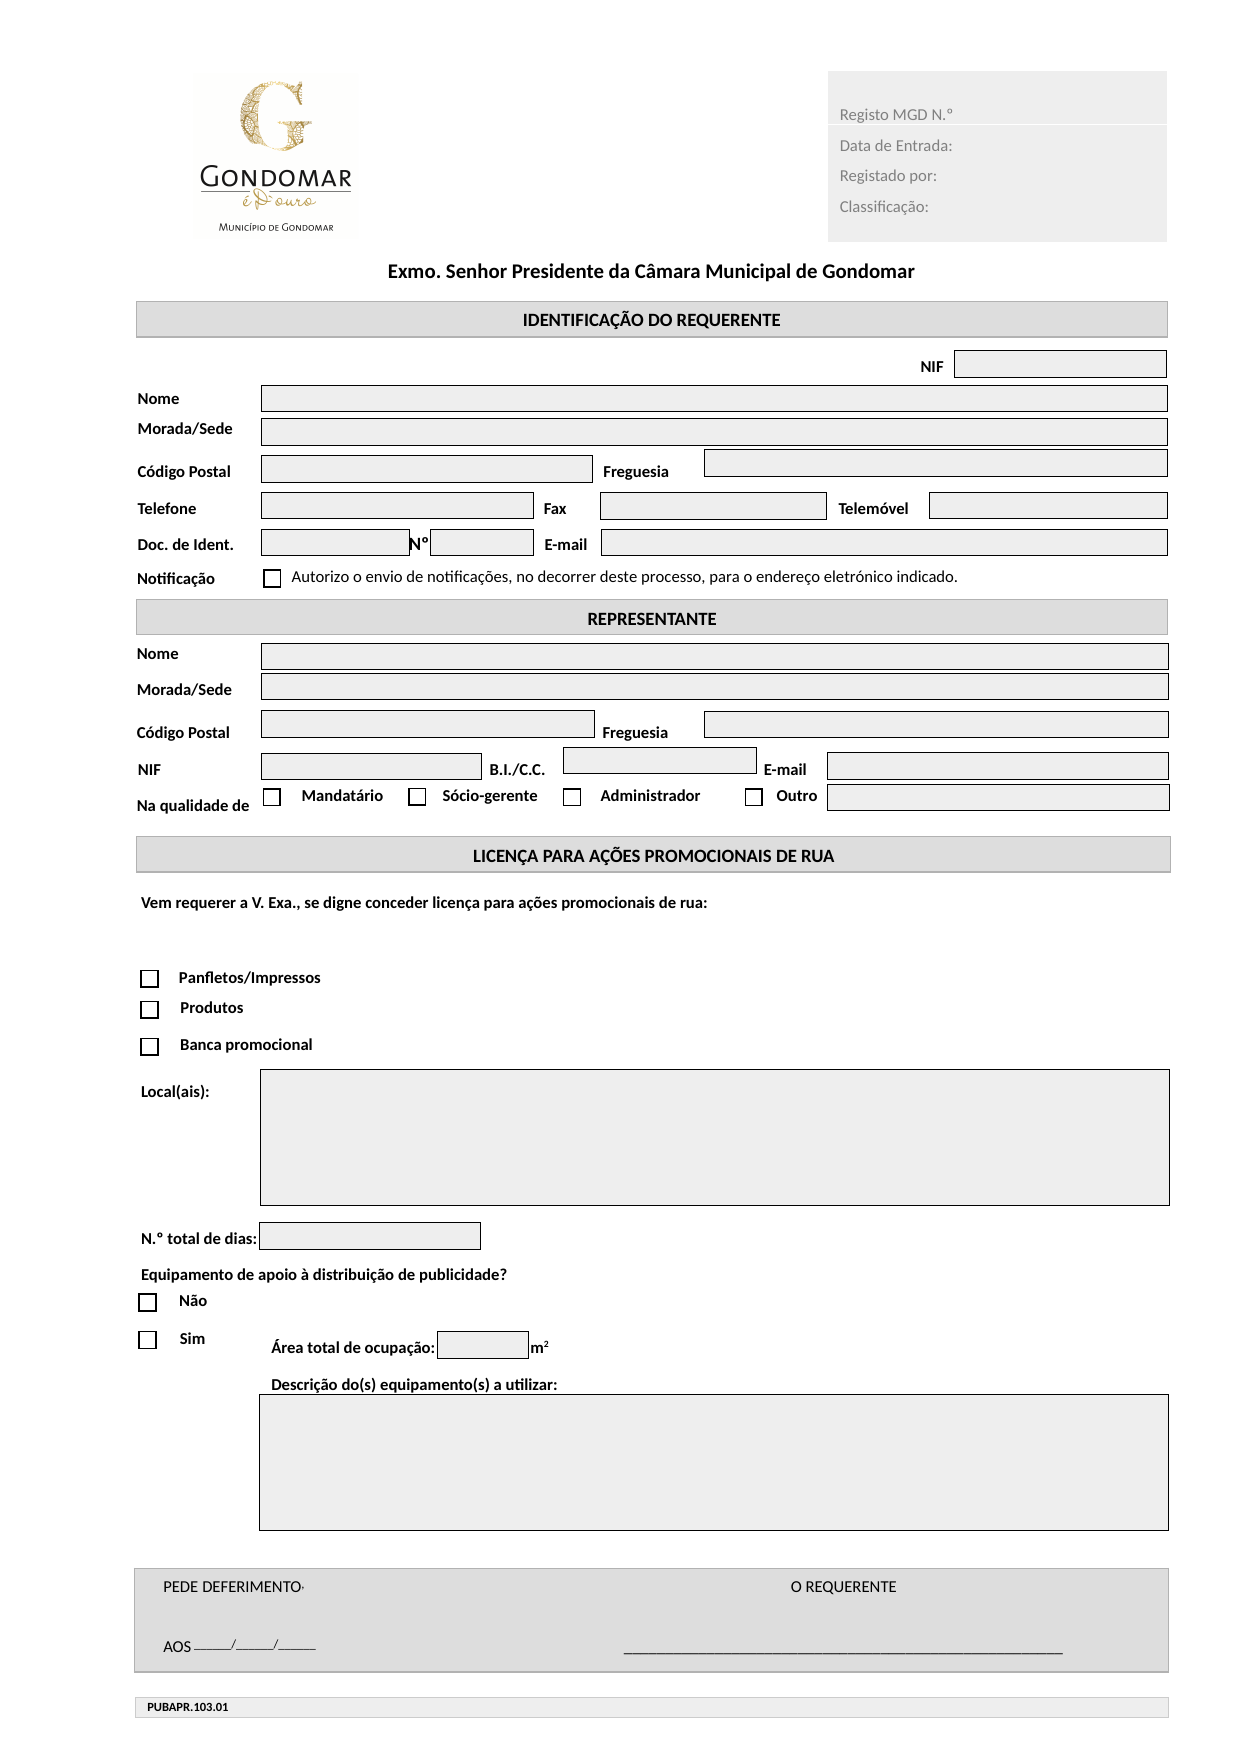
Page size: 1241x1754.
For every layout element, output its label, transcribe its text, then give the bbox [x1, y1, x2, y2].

table_cell Doc. de Ident. [137, 528, 262, 555]
table_cell [981, 155, 1167, 186]
table_header PEDE DEFERIMENTO, [156, 1569, 558, 1597]
table_cell [137, 518, 262, 528]
table_cell [261, 706, 1168, 716]
table_cell [135, 1431, 259, 1441]
table_header [260, 1541, 1167, 1567]
table_header [135, 1405, 259, 1431]
table_header Descrição do(s) equipamento(s) a utilizar: [260, 1368, 1167, 1394]
table_cell Código Postal [137, 716, 261, 743]
table_cell [260, 1321, 1167, 1331]
table_header [135, 1331, 260, 1358]
picture [193, 73, 359, 239]
table_header [135, 1478, 259, 1504]
table_cell Morada/Sede [137, 419, 261, 445]
table_header [135, 956, 260, 966]
table_cell [414, 186, 828, 217]
table_cell [135, 1358, 260, 1368]
table_cell Registo MGD N.º [828, 94, 981, 124]
table_cell [262, 482, 1166, 492]
table_header [1135, 1569, 1168, 1597]
table_cell E-mail [753, 753, 827, 779]
table_cell [260, 1358, 1167, 1368]
table_cell [135, 1597, 156, 1627]
table_cell [262, 412, 1166, 418]
table_cell [414, 125, 828, 155]
table_cell [135, 1285, 260, 1295]
table_header [260, 1531, 1167, 1541]
table_header Nome [137, 643, 261, 669]
table_cell [135, 929, 1167, 956]
table_cell Notificação [137, 565, 262, 591]
table_cell [137, 482, 262, 492]
table_cell [137, 409, 262, 418]
table_cell [156, 1597, 1135, 1627]
table_cell [261, 816, 1168, 826]
table_header REPRESENTANTE [137, 600, 1167, 634]
table_cell [135, 1504, 259, 1514]
table_cell [558, 1656, 1135, 1671]
table_cell [137, 743, 261, 753]
table_cell [414, 155, 828, 186]
table_cell N.º total de dias: [135, 1222, 259, 1248]
table_header [137, 350, 262, 377]
table_cell Telemóvel [827, 492, 929, 518]
table_cell [135, 1656, 156, 1671]
table_cell [135, 1212, 260, 1222]
table_cell [135, 1175, 260, 1185]
table_cell [261, 789, 349, 816]
table_cell [709, 477, 1166, 482]
table_cell [135, 1039, 260, 1066]
table_cell [135, 1248, 260, 1258]
table_cell [260, 919, 1167, 929]
table_header [137, 71, 414, 242]
table_cell E-mail [533, 528, 620, 555]
table_cell [1135, 1597, 1168, 1627]
table_cell B.I./C.C. [482, 753, 576, 779]
table_cell Exmo. Senhor Presidente da Câmara Municipal de Gondomar [137, 242, 1167, 301]
table_cell Freguesia [592, 716, 710, 743]
table_cell [710, 738, 1168, 743]
table_cell [260, 1212, 1167, 1222]
table_cell Registado por: [828, 155, 981, 186]
table_cell [981, 125, 1167, 155]
table_cell [137, 670, 261, 679]
table_cell [856, 811, 930, 816]
table_header O REQUERENTE [558, 1569, 1135, 1597]
table_cell [135, 1395, 259, 1404]
table_cell [337, 966, 1167, 992]
table_cell [262, 518, 1166, 528]
table_header NIF [262, 350, 954, 377]
table_cell Freguesia [593, 455, 709, 482]
table_cell [137, 555, 262, 565]
table_cell [1135, 1627, 1168, 1656]
table_cell [262, 555, 1166, 565]
table_cell AOS ______/______/______ [156, 1627, 558, 1656]
table_header Vem requerer a V. Exa., se digne conceder licença para ações promocionais de rua: [135, 893, 1167, 919]
table_cell [650, 811, 679, 816]
table_cell Equipamento de apoio à distribuição de publicidade? [135, 1258, 1167, 1285]
table_cell [260, 1039, 1167, 1066]
table_cell [930, 811, 1168, 816]
table_cell [261, 738, 592, 743]
table_cell [828, 217, 981, 242]
table_cell [156, 1656, 558, 1671]
table_cell IDENTIFICAÇÃO DO REQUERENTE [137, 302, 1167, 336]
table_header [135, 1368, 260, 1394]
table_header [135, 1441, 259, 1468]
table_cell [135, 1112, 260, 1139]
table_header [260, 956, 1167, 966]
table_cell [261, 700, 1168, 706]
table_cell [137, 445, 262, 455]
table_cell [260, 993, 1167, 1002]
table_cell Morada/Sede [137, 680, 261, 706]
table_header Área total de ocupação: [260, 1331, 437, 1358]
table_header [135, 1541, 260, 1567]
table_cell [1135, 1656, 1168, 1671]
table_cell [137, 779, 261, 789]
table_header m2 [529, 1331, 1167, 1358]
table_cell [135, 1321, 260, 1331]
table_cell [981, 94, 1167, 124]
table_cell [135, 1468, 259, 1478]
table_cell [260, 1029, 1167, 1039]
table_cell _____________________________________________________ [558, 1627, 1135, 1656]
table_cell [135, 1066, 260, 1076]
table_cell [135, 1139, 260, 1149]
table_cell [137, 816, 261, 826]
table_cell [135, 966, 140, 992]
table_cell Fax [534, 492, 600, 518]
table_cell Telefone [137, 492, 261, 518]
table_cell [262, 446, 1166, 455]
table_cell [473, 810, 502, 816]
table_cell [261, 779, 1168, 789]
table_cell [135, 1149, 260, 1175]
table_cell Código Postal [137, 455, 261, 482]
table_header [414, 71, 828, 94]
table_cell [502, 789, 650, 816]
table_header [135, 1295, 260, 1321]
table_header [135, 1569, 156, 1597]
table_header [260, 1295, 1167, 1321]
table_cell [414, 94, 828, 124]
table_cell [135, 993, 260, 1002]
table_cell [135, 1003, 1167, 1029]
table_cell [414, 217, 828, 242]
table_cell NIF [137, 753, 261, 779]
table_cell [260, 1285, 1167, 1295]
table_cell [981, 186, 1167, 217]
table_cell Nº [397, 528, 533, 555]
table_header [828, 71, 981, 94]
table_cell [137, 706, 261, 716]
table_cell [481, 1222, 1167, 1248]
table_cell [135, 1627, 156, 1656]
table_header LICENÇA PARA AÇÕES PROMOCIONAIS DE RUA [137, 837, 1170, 871]
table_cell [135, 1185, 1167, 1212]
table_cell Na qualidade de [137, 789, 261, 816]
table_header [981, 71, 1167, 94]
table_header [135, 1514, 260, 1541]
table_cell [135, 919, 260, 929]
table_cell Nome [137, 384, 262, 408]
table_cell [965, 565, 1166, 591]
table_cell Classificação: [828, 186, 981, 217]
table_cell [981, 217, 1167, 242]
table_cell [135, 1029, 260, 1039]
table_cell [576, 774, 753, 779]
table_cell [350, 789, 473, 816]
table_cell [135, 1102, 260, 1112]
table_cell Local(ais): [135, 1076, 260, 1102]
table_cell [679, 789, 827, 816]
table_cell [827, 811, 856, 816]
table_cell [262, 377, 1166, 384]
table_cell [260, 1248, 1167, 1258]
table_cell Data de Entrada: [828, 125, 981, 155]
table_cell [137, 377, 262, 384]
table_cell [261, 743, 1168, 753]
